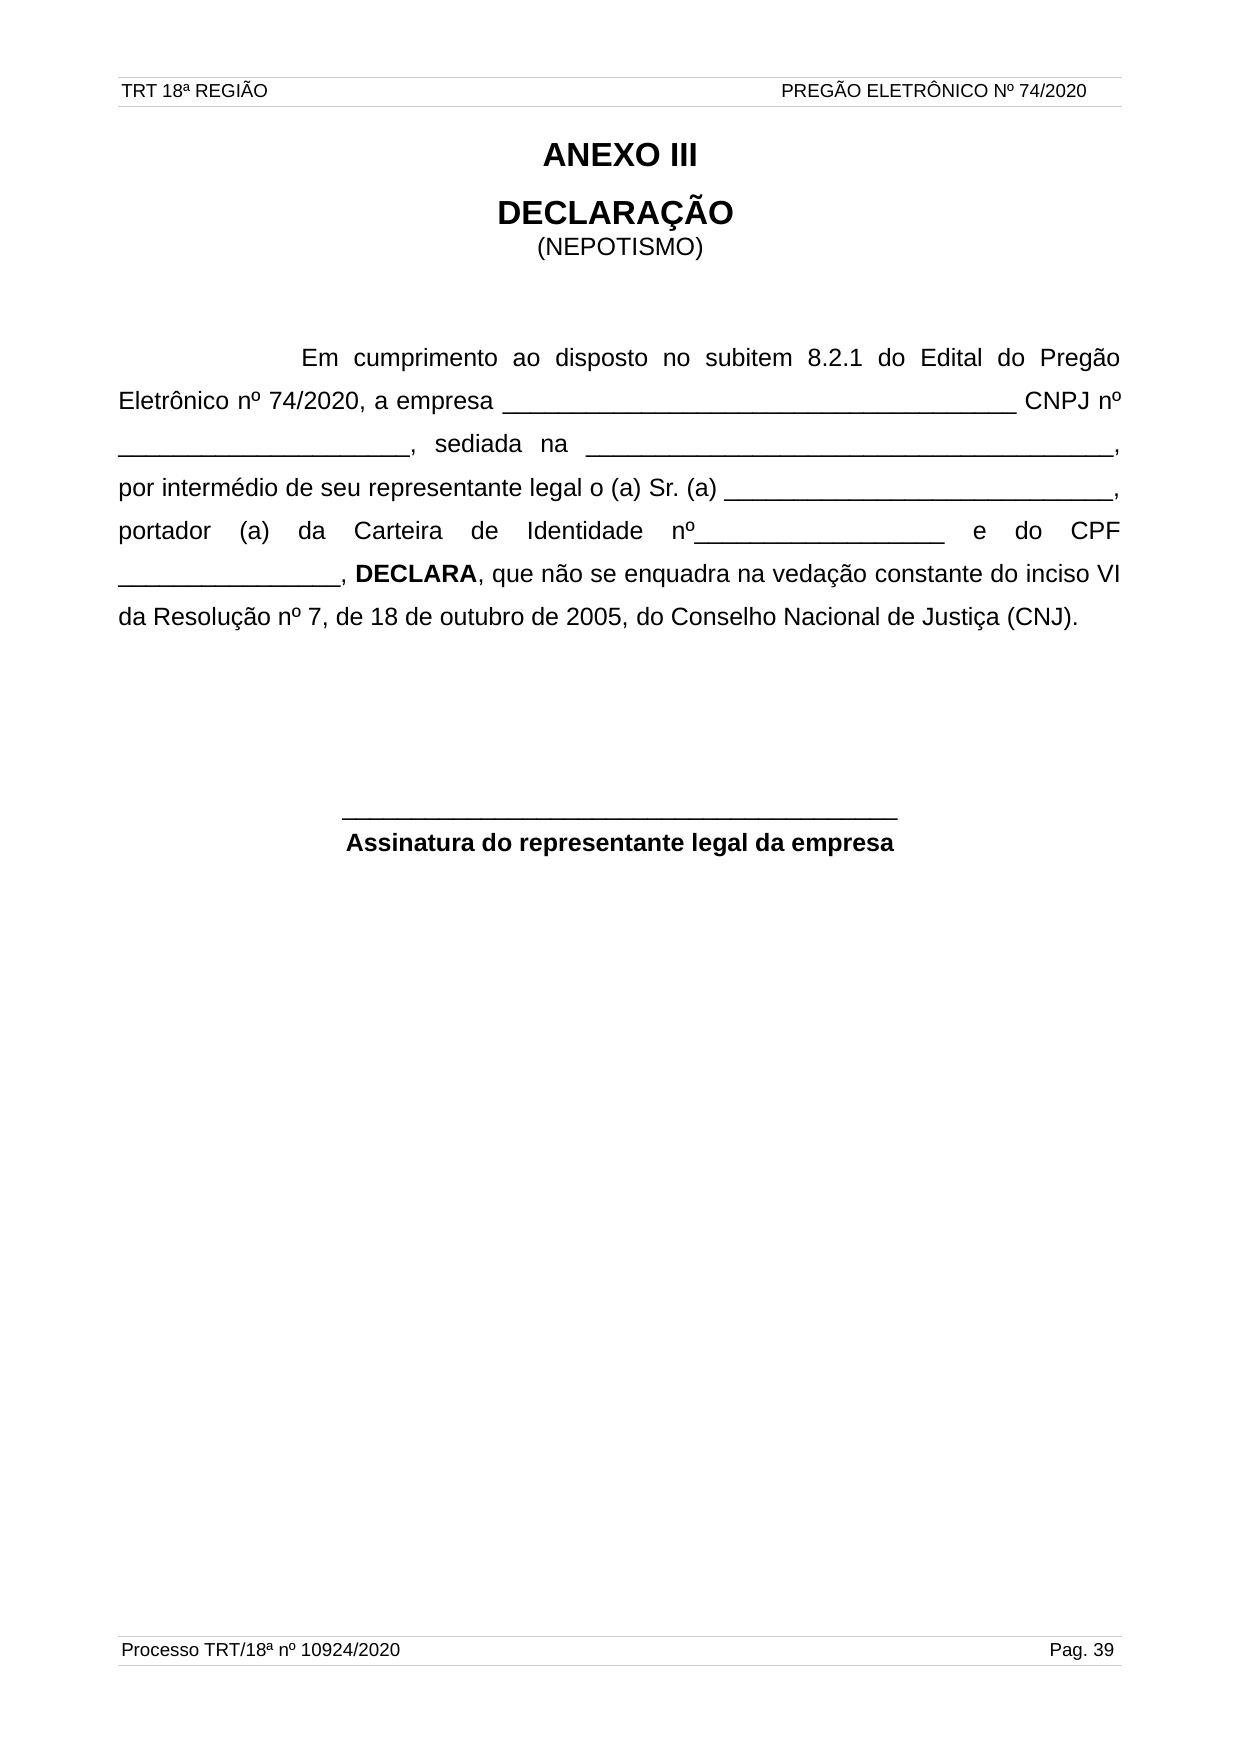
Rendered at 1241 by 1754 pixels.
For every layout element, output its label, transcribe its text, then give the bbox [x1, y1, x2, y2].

text Em cumprimento ao disposto no subitem 8.2.1 do Edital do Pregão Eletrônico nº 74/2020, a empresa _____________________________________ CNPJ nº _____________________, sediada na ______________________________________, por intermédio de seu representante legal o (a) Sr. (a) ____________________________, portador (a) da Carteira de Identidade nº__________________ e do CPF ________________, DECLARA, que não se enquadra na vedação constante do inciso VI da Resolução nº 7, de 18 de outubro de 2005, do Conselho Nacional de Justiça (CNJ). [118, 343, 1122, 631]
text ANEXO III [118, 136, 1122, 174]
text Assinatura do representante legal da empresa [118, 821, 1122, 856]
text DECLARAÇÃO [118, 193, 1122, 232]
text ________________________________________ [118, 792, 1122, 821]
text (NEPOTISMO) [118, 232, 1122, 260]
